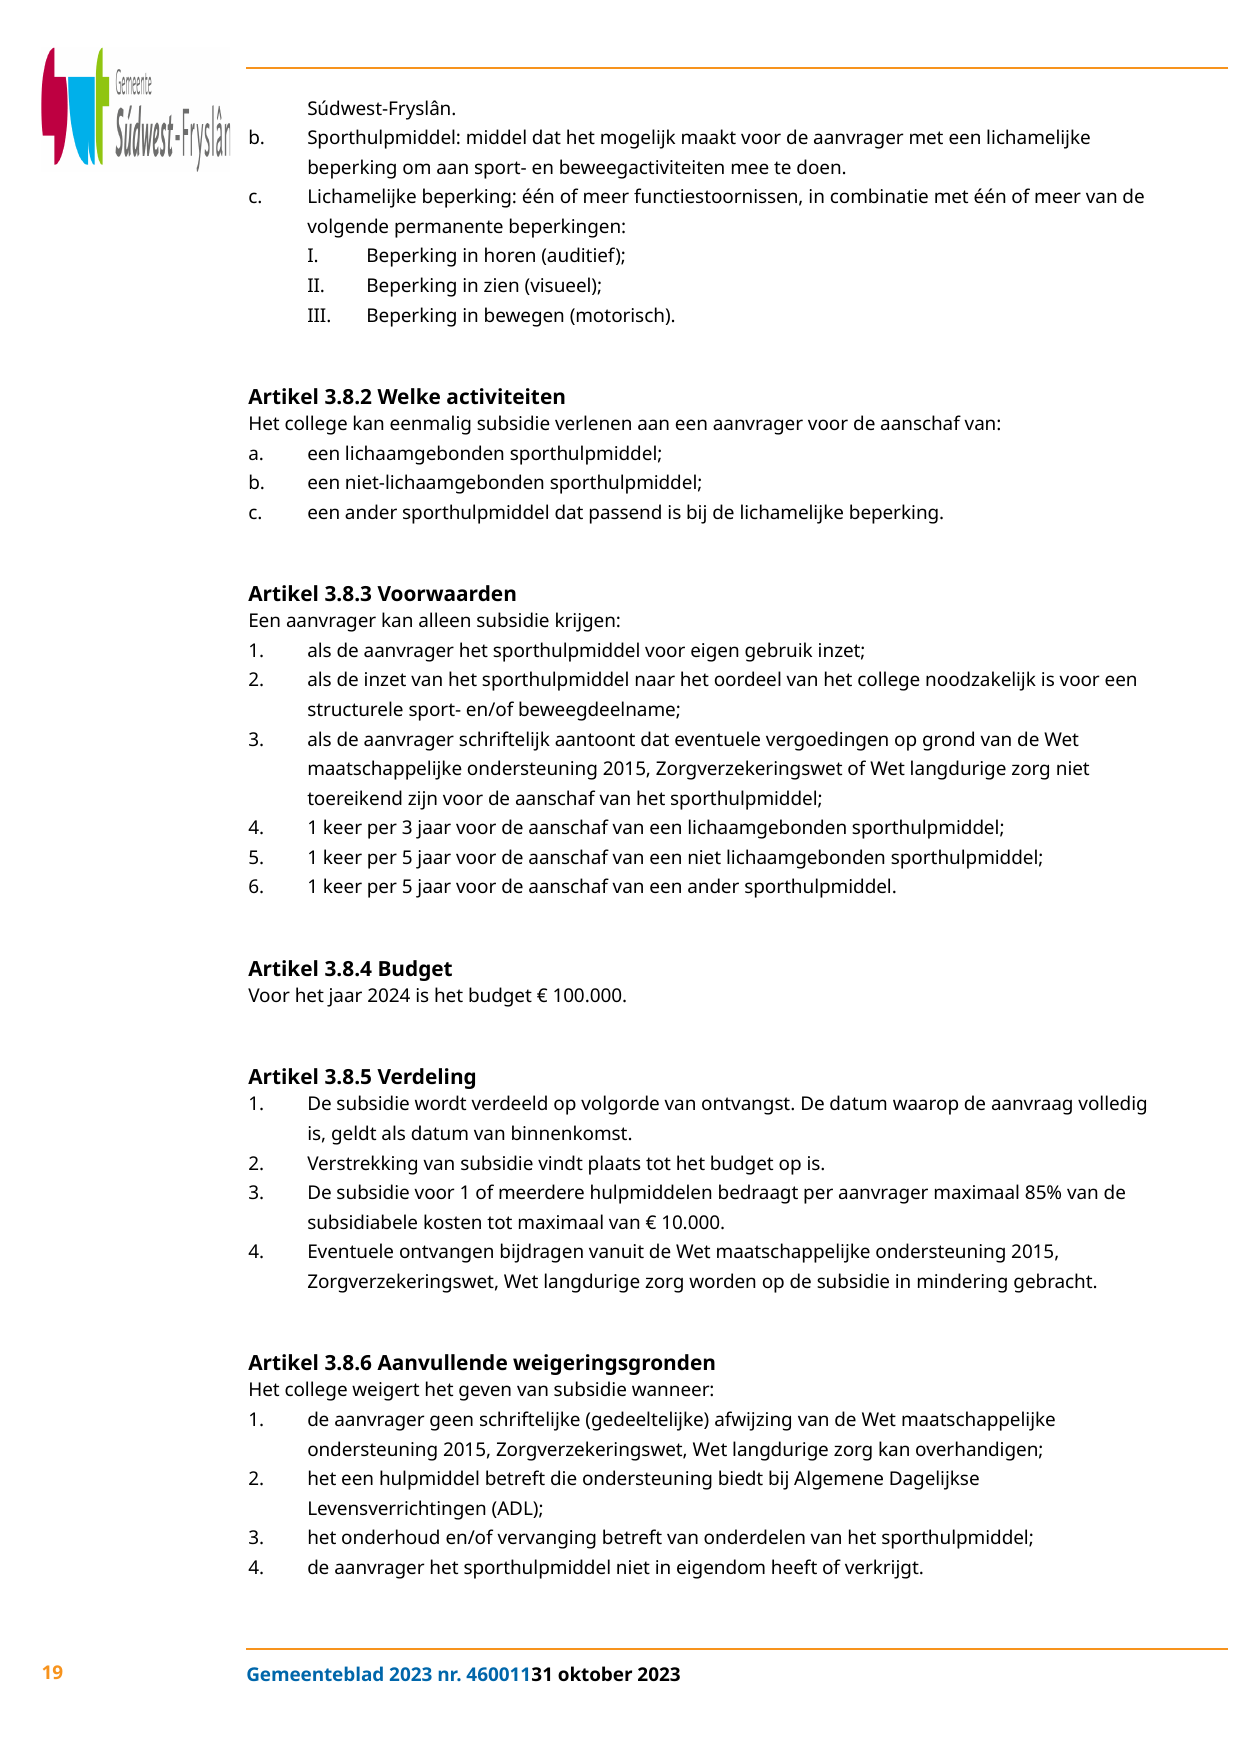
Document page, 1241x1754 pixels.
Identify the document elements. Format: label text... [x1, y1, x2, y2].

list Súdwest-Fryslân. [248, 95, 1152, 121]
list 1 keer per 5 jaar voor de aanschaf van een niet lichaamgebonden sporthulpmiddel; [248, 844, 1152, 870]
text Het college kan eenmalig subsidie verlenen aan een aanvrager voor de aanschaf van: [248, 410, 1152, 436]
list Eventuele ontvangen bijdragen vanuit de Wet maatschappelijke ondersteuning 2015, Zorgverzekeringswet, Wet langdurige zorg worden op de subsidie in mindering gebracht. [248, 1238, 1152, 1294]
list het onderhoud en/of vervanging betreft van onderdelen van het sporthulpmiddel; [248, 1524, 1152, 1550]
list als de aanvrager schriftelijk aantoont dat eventuele vergoedingen op grond van de Wet maatschappelijke ondersteuning 2015, Zorgverzekeringswet of Wet langdurige zorg niet toereikend zijn voor de aanschaf van het sporthulpmiddel; [248, 726, 1152, 811]
list Verstrekking van subsidie vindt plaats tot het budget op is. [248, 1150, 1152, 1176]
text Een aanvrager kan alleen subsidie krijgen: [248, 607, 1152, 633]
list de aanvrager geen schriftelijke (gedeeltelijke) afwijzing van de Wet maatschappelijke ondersteuning 2015, Zorgverzekeringswet, Wet langdurige zorg kan overhandigen; [248, 1406, 1152, 1461]
list Sporthulpmiddel: middel dat het mogelijk maakt voor de aanvrager met een lichamelijke beperking om aan sport- en beweegactiviteiten mee te doen. [248, 124, 1152, 180]
list een lichaamgebonden sporthulpmiddel; [248, 440, 1152, 466]
list De subsidie voor 1 of meerdere hulpmiddelen bedraagt per aanvrager maximaal 85% van de subsidiabele kosten tot maximaal van € 10.000. [248, 1179, 1152, 1235]
list Beperking in bewegen (motorisch). [307, 302, 1152, 328]
text Artikel 3.8.3 Voorwaarden [248, 579, 1152, 607]
text Het college weigert het geven van subsidie wanneer: [248, 1377, 1152, 1402]
text Artikel 3.8.4 Budget [248, 954, 1152, 982]
list Beperking in zien (visueel); [307, 272, 1152, 298]
list een niet-lichaamgebonden sporthulpmiddel; [248, 469, 1152, 495]
text Artikel 3.8.2 Welke activiteiten [248, 382, 1152, 410]
list 1 keer per 3 jaar voor de aanschaf van een lichaamgebonden sporthulpmiddel; [248, 814, 1152, 840]
list 1 keer per 5 jaar voor de aanschaf van een ander sporthulpmiddel. [248, 874, 1152, 899]
list een ander sporthulpmiddel dat passend is bij de lichamelijke beperking. [248, 499, 1152, 525]
text Artikel 3.8.5 Verdeling [248, 1062, 1152, 1091]
list als de inzet van het sporthulpmiddel naar het oordeel van het college noodzakelijk is voor een structurele sport- en/of beweegdeelname; [248, 667, 1152, 722]
list De subsidie wordt verdeeld op volgorde van ontvangst. De datum waarop de aanvraag volledig is, geldt als datum van binnenkomst. [248, 1091, 1152, 1146]
text Artikel 3.8.6 Aanvullende weigeringsgronden [248, 1348, 1152, 1377]
text Voor het jaar 2024 is het budget € 100.000. [248, 982, 1152, 1008]
list het een hulpmiddel betreft die ondersteuning biedt bij Algemene Dagelijkse Levensverrichtingen (ADL); [248, 1465, 1152, 1521]
picture [41, 47, 231, 172]
list de aanvrager het sporthulpmiddel niet in eigendom heeft of verkrijgt. [248, 1554, 1152, 1580]
list als de aanvrager het sporthulpmiddel voor eigen gebruik inzet; [248, 637, 1152, 663]
list Lichamelijke beperking: één of meer functiestoornissen, in combinatie met één of meer van de volgende permanente beperkingen: [248, 183, 1152, 239]
list Beperking in horen (auditief); [307, 243, 1152, 268]
